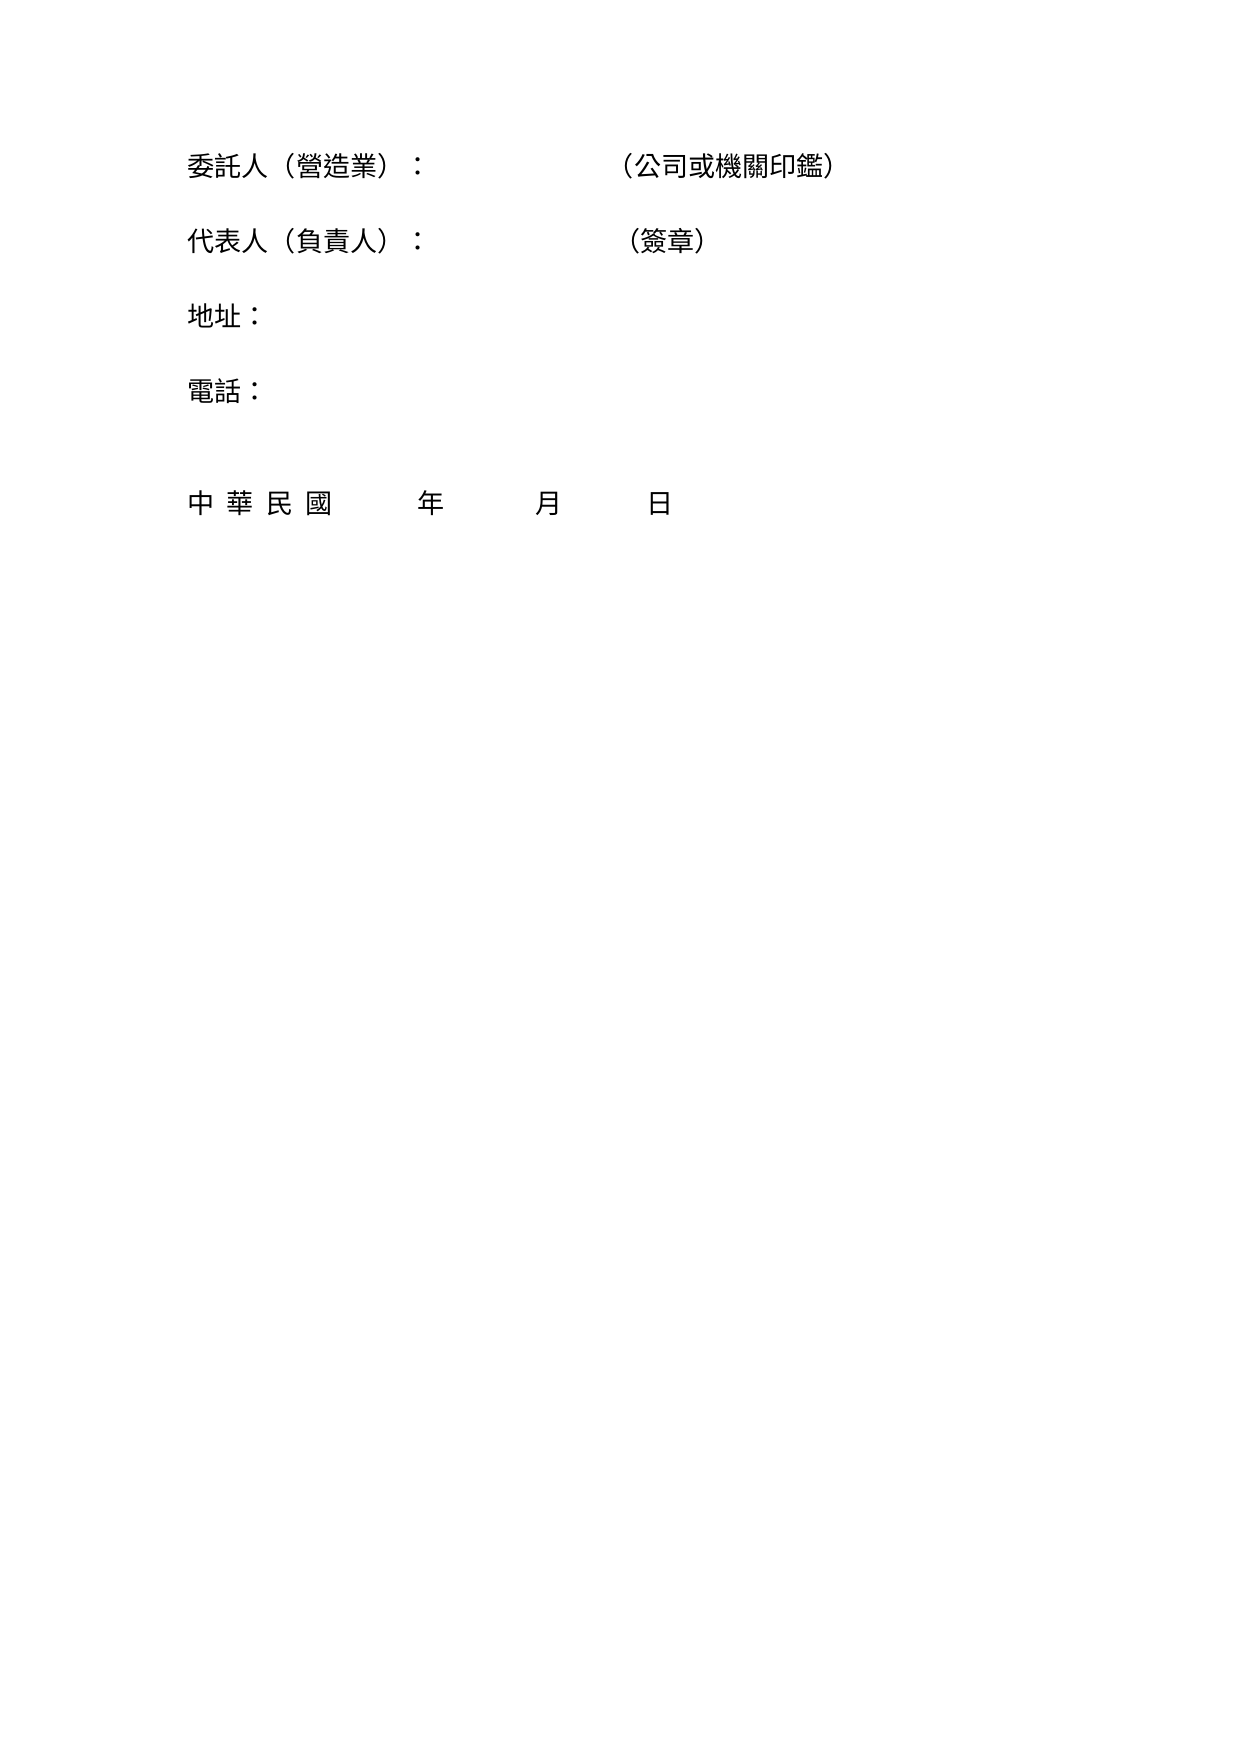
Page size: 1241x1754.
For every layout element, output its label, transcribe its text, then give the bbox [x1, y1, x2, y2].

text 地址： [187, 277, 1053, 352]
text 中 華 民 國 年 月 日 [187, 464, 1053, 539]
text 電話： [187, 352, 1053, 427]
text 委託人（營造業）： （公司或機關印鑑） [187, 127, 1053, 202]
text 代表人（負責人）： （簽章） [187, 202, 1053, 277]
